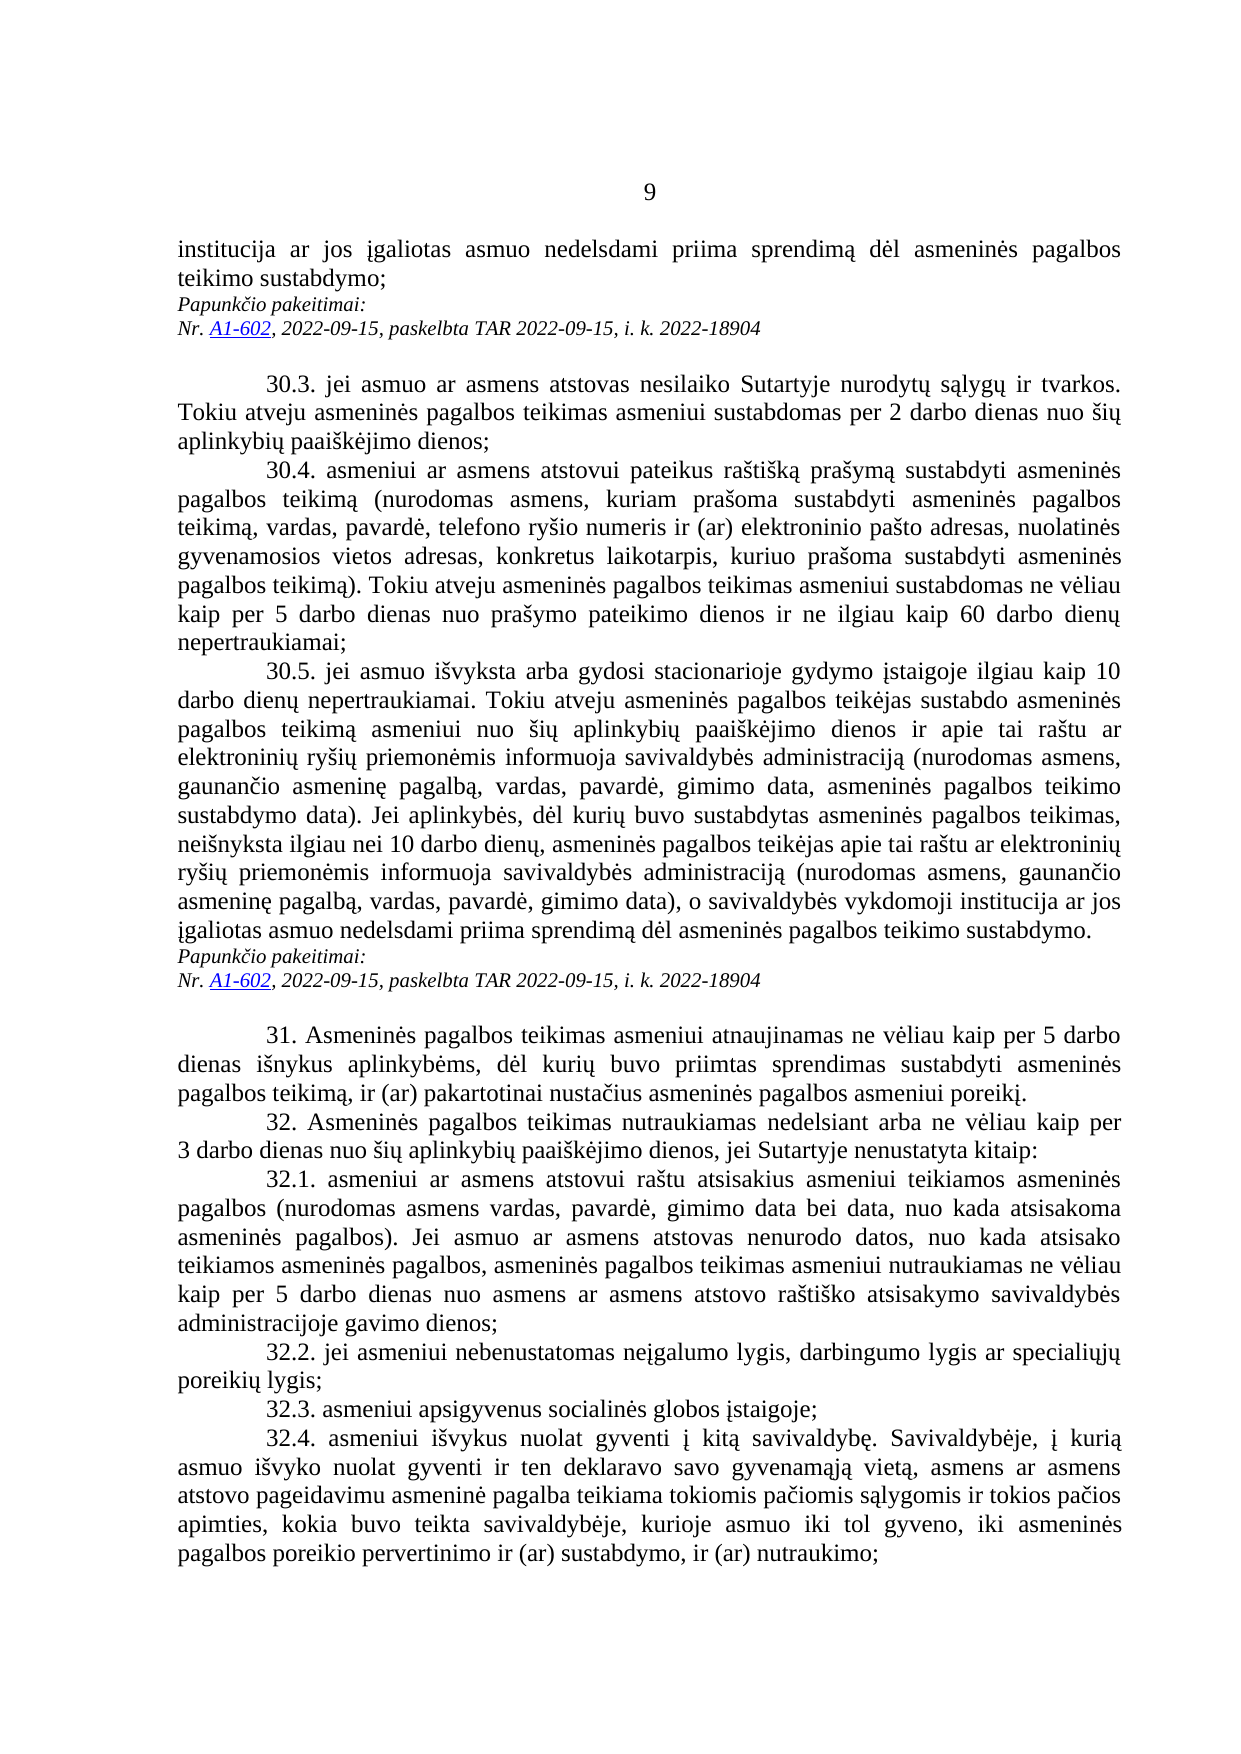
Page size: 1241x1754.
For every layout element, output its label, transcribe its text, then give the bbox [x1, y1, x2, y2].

text 32.2. jei asmeniui nebenustatomas neįgalumo lygis, darbingumo lygis ar specialiųjų poreikių lygis; [177, 1337, 1122, 1394]
text 32.4. asmeniui išvykus nuolat gyventi į kitą savivaldybę. Savivaldybėje, į kurią asmuo išvyko nuolat gyventi ir ten deklaravo savo gyvenamąją vietą, asmens ar asmens atstovo pageidavimu asmeninė pagalba teikiama tokiomis pačiomis sąlygomis ir tokios pačios apimties, kokia buvo teikta savivaldybėje, kurioje asmuo iki tol gyveno, iki asmeninės pagalbos poreikio pervertinimo ir (ar) sustabdymo, ir (ar) nutraukimo; [177, 1423, 1122, 1567]
text Papunkčio pakeitimai: [177, 944, 1122, 968]
text 30.4. asmeniui ar asmens atstovui pateikus raštišką prašymą sustabdyti asmeninės pagalbos teikimą (nurodomas asmens, kuriam prašoma sustabdyti asmeninės pagalbos teikimą, vardas, pavardė, telefono ryšio numeris ir (ar) elektroninio pašto adresas, nuolatinės gyvenamosios vietos adresas, konkretus laikotarpis, kuriuo prašoma sustabdyti asmeninės pagalbos teikimą). Tokiu atveju asmeninės pagalbos teikimas asmeniui sustabdomas ne vėliau kaip per 5 darbo dienas nuo prašymo pateikimo dienos ir ne ilgiau kaip 60 darbo dienų nepertraukiamai; [177, 455, 1122, 656]
text institucija ar jos įgaliotas asmuo nedelsdami priima sprendimą dėl asmeninės pagalbos teikimo sustabdymo; [177, 234, 1122, 292]
text 30.3. jei asmuo ar asmens atstovas nesilaiko Sutartyje nurodytų sąlygų ir tvarkos. Tokiu atveju asmeninės pagalbos teikimas asmeniui sustabdomas per 2 darbo dienas nuo šių aplinkybių paaiškėjimo dienos; [177, 369, 1122, 455]
text Nr. A1-602, 2022-09-15, paskelbta TAR 2022-09-15, i. k. 2022-18904 [177, 968, 1122, 992]
text 32. Asmeninės pagalbos teikimas nutraukiamas nedelsiant arba ne vėliau kaip per 3 darbo dienas nuo šių aplinkybių paaiškėjimo dienos, jei Sutartyje nenustatyta kitaip: [177, 1107, 1122, 1164]
text Papunkčio pakeitimai: [177, 292, 1122, 316]
text 30.5. jei asmuo išvyksta arba gydosi stacionarioje gydymo įstaigoje ilgiau kaip 10 darbo dienų nepertraukiamai. Tokiu atveju asmeninės pagalbos teikėjas sustabdo asmeninės pagalbos teikimą asmeniui nuo šių aplinkybių paaiškėjimo dienos ir apie tai raštu ar elektroninių ryšių priemonėmis informuoja savivaldybės administraciją (nurodomas asmens, gaunančio asmeninę pagalbą, vardas, pavardė, gimimo data, asmeninės pagalbos teikimo sustabdymo data). Jei aplinkybės, dėl kurių buvo sustabdytas asmeninės pagalbos teikimas, neišnyksta ilgiau nei 10 darbo dienų, asmeninės pagalbos teikėjas apie tai raštu ar elektroninių ryšių priemonėmis informuoja savivaldybės administraciją (nurodomas asmens, gaunančio asmeninę pagalbą, vardas, pavardė, gimimo data), o savivaldybės vykdomoji institucija ar jos įgaliotas asmuo nedelsdami priima sprendimą dėl asmeninės pagalbos teikimo sustabdymo. [177, 656, 1122, 944]
text 31. Asmeninės pagalbos teikimas asmeniui atnaujinamas ne vėliau kaip per 5 darbo dienas išnykus aplinkybėms, dėl kurių buvo priimtas sprendimas sustabdyti asmeninės pagalbos teikimą, ir (ar) pakartotinai nustačius asmeninės pagalbos asmeniui poreikį. [177, 1021, 1122, 1107]
text Nr. A1-602, 2022-09-15, paskelbta TAR 2022-09-15, i. k. 2022-18904 [177, 316, 1122, 340]
text 32.1. asmeniui ar asmens atstovui raštu atsisakius asmeniui teikiamos asmeninės pagalbos (nurodomas asmens vardas, pavardė, gimimo data bei data, nuo kada atsisakoma asmeninės pagalbos). Jei asmuo ar asmens atstovas nenurodo datos, nuo kada atsisako teikiamos asmeninės pagalbos, asmeninės pagalbos teikimas asmeniui nutraukiamas ne vėliau kaip per 5 darbo dienas nuo asmens ar asmens atstovo raštiško atsisakymo savivaldybės administracijoje gavimo dienos; [177, 1164, 1122, 1337]
text 32.3. asmeniui apsigyvenus socialinės globos įstaigoje; [177, 1394, 1122, 1423]
